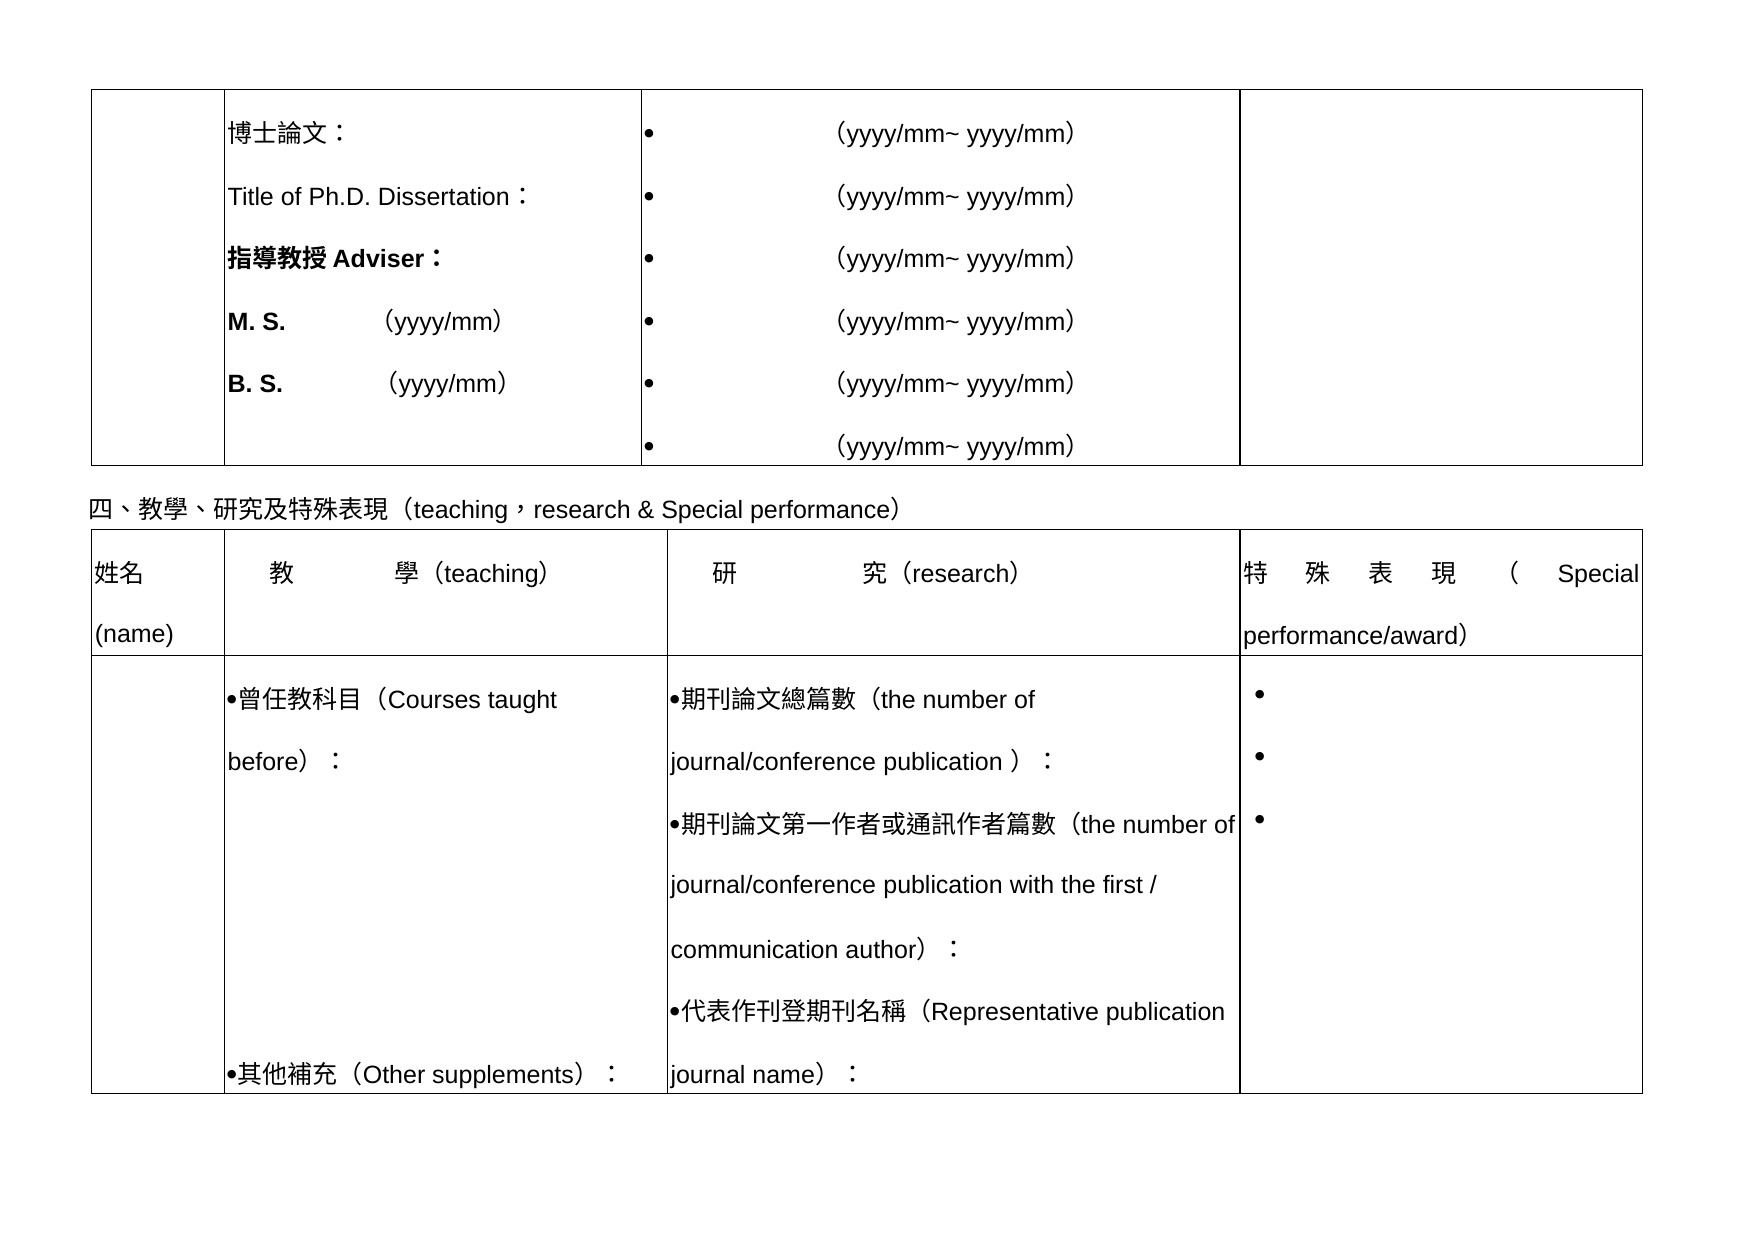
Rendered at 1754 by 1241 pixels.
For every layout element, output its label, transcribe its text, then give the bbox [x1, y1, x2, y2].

table_cell 博士論文： Title of Ph.D. Dissertation： 指導教授Adviser： M. S. （yyyy/mm） B. S. （yyyy/mm） [225, 90, 641, 465]
table_header 姓名(name) [92, 530, 224, 654]
table_cell  （yyyy/mm~ yyyy/mm）  （yyyy/mm~ yyyy/mm）  （yyyy/mm~ yyyy/mm）  （yyyy/mm~ yyyy/mm）  （yyyy/mm~ yyyy/mm）  （yyyy/mm~ yyyy/mm） [642, 90, 1239, 465]
table_header 特殊表現（Special performance/award） [1241, 530, 1642, 654]
table_cell [1241, 90, 1642, 465]
table_cell 期刊論文總篇數（the number of journal/conference publication ）： 期刊論文第一作者或通訊作者篇數（the number of journal/conference publication with the first / communication author）： 代表作刊登期刊名稱（Representative publication journal name）： [668, 656, 1239, 1093]
table_header 研 究（research） [668, 530, 1239, 654]
table_header 教 學（teaching） [225, 530, 667, 654]
table_cell    [1241, 656, 1642, 1093]
table_cell [92, 656, 224, 1093]
table_cell [92, 90, 224, 465]
text 四、教學、研究及特殊表現（teaching，research & Special performance） [89, 466, 1665, 528]
